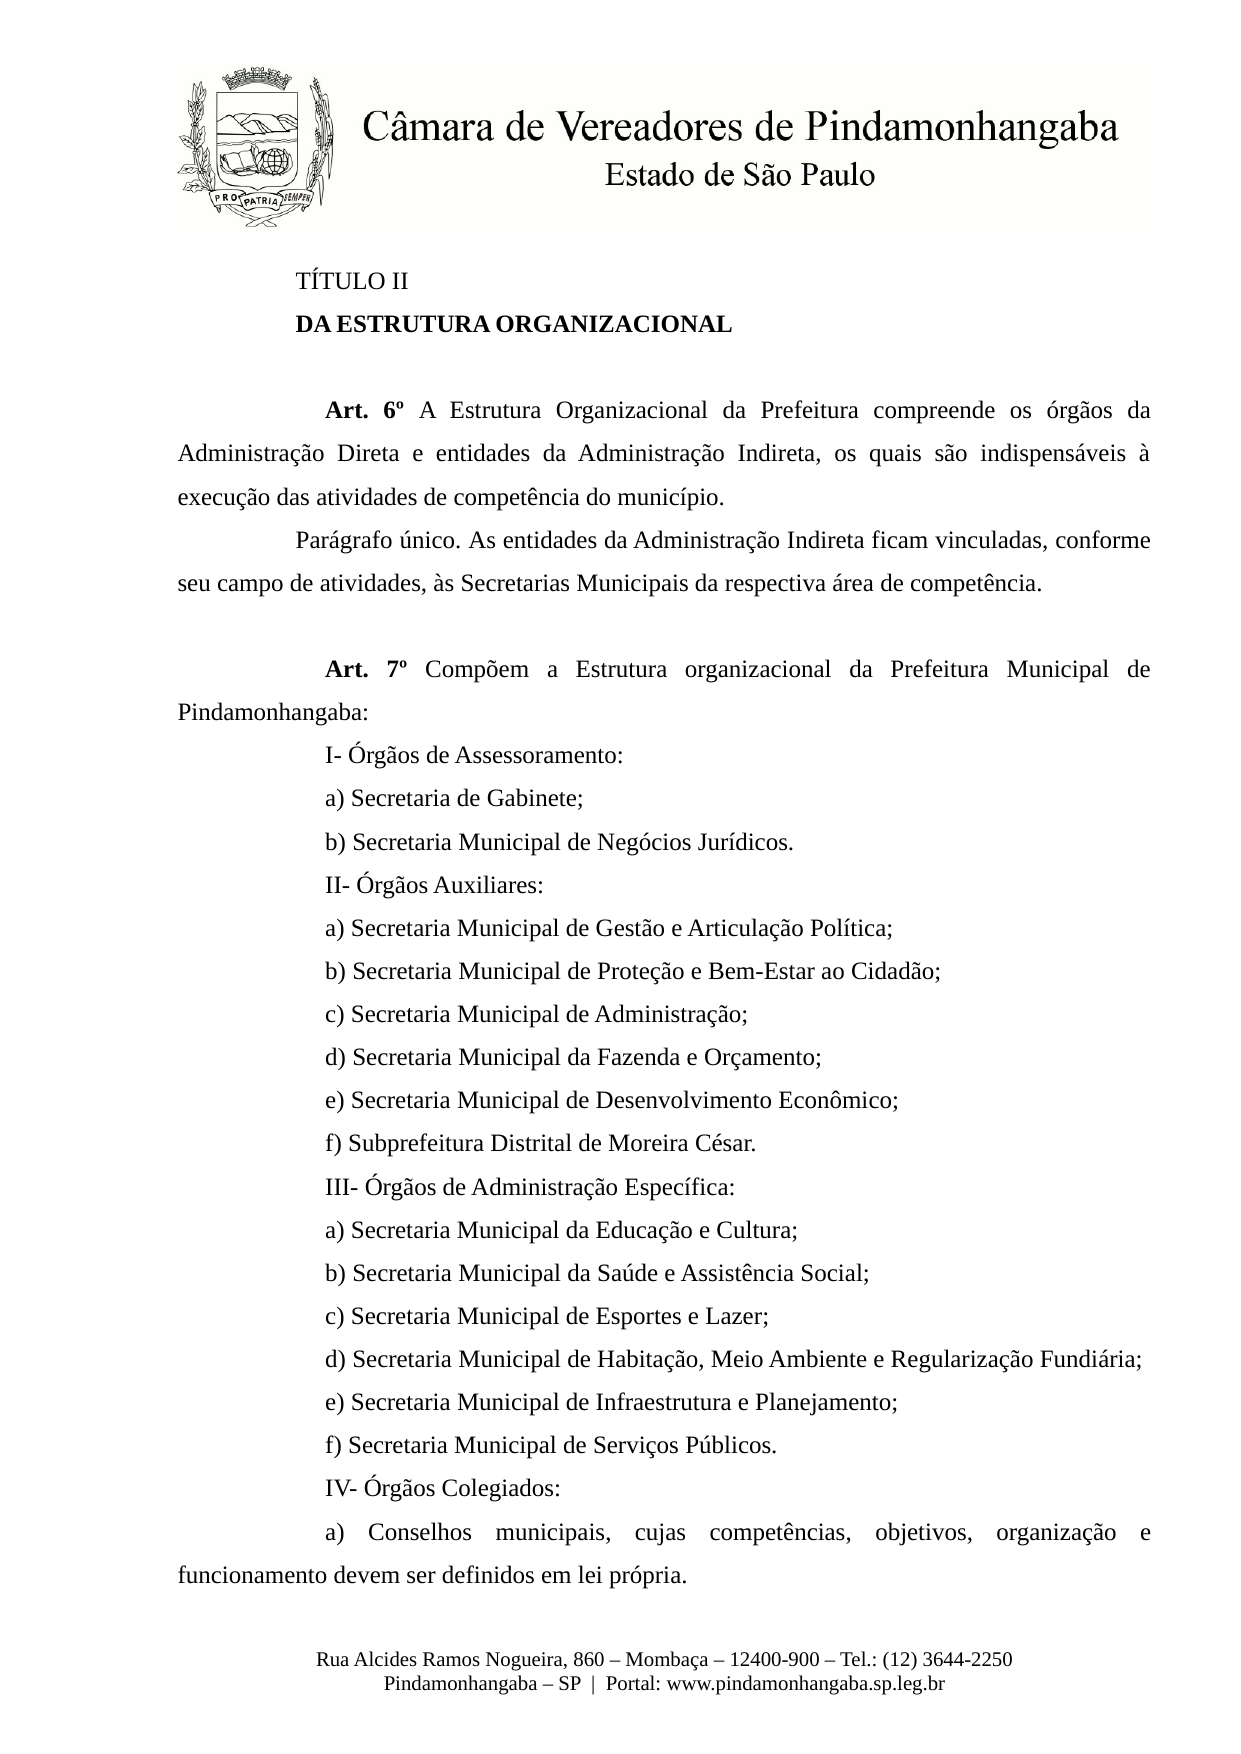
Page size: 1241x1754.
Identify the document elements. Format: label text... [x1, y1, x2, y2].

text c) Secretaria Municipal de Administração; [177, 999, 1152, 1028]
text c) Secretaria Municipal de Esportes e Lazer; [177, 1301, 1152, 1330]
text e) Secretaria Municipal de Desenvolvimento Econômico; [177, 1085, 1152, 1114]
text e) Secretaria Municipal de Infraestrutura e Planejamento; [177, 1387, 1152, 1416]
text b) Secretaria Municipal de Negócios Jurídicos. [177, 827, 1152, 855]
text f) Secretaria Municipal de Serviços Públicos. [177, 1430, 1152, 1459]
text I- Órgãos de Assessoramento: [177, 740, 1152, 769]
text a) Conselhos municipais, cujas competências, objetivos, organização e funcionamento devem ser definidos em lei própria. [177, 1517, 1152, 1588]
text a) Secretaria de Gabinete; [177, 783, 1152, 812]
text Art. 6º A Estrutura Organizacional da Prefeitura compreende os órgãos da Administração Direta e entidades da Administração Indireta, os quais são indispensáveis à execução das atividades de competência do município. [177, 395, 1152, 510]
picture [177, 59, 1152, 236]
text a) Secretaria Municipal da Educação e Cultura; [177, 1215, 1152, 1243]
text Parágrafo único. As entidades da Administração Indireta ficam vinculadas, conforme seu campo de atividades, às Secretarias Municipais da respectiva área de competência. [177, 525, 1152, 597]
text Art. 7º Compõem a Estrutura organizacional da Prefeitura Municipal de Pindamonhangaba: [177, 654, 1152, 726]
text II- Órgãos Auxiliares: [177, 870, 1152, 898]
text TÍTULO II [177, 266, 1152, 295]
text d) Secretaria Municipal de Habitação, Meio Ambiente e Regularização Fundiária; [177, 1344, 1152, 1373]
text DA ESTRUTURA ORGANIZACIONAL [177, 309, 1152, 338]
text IV- Órgãos Colegiados: [177, 1473, 1152, 1502]
text b) Secretaria Municipal de Proteção e Bem-Estar ao Cidadão; [177, 956, 1152, 985]
text III- Órgãos de Administração Específica: [177, 1172, 1152, 1200]
text a) Secretaria Municipal de Gestão e Articulação Política; [177, 913, 1152, 942]
text f) Subprefeitura Distrital de Moreira César. [177, 1128, 1152, 1157]
text d) Secretaria Municipal da Fazenda e Orçamento; [177, 1042, 1152, 1071]
text b) Secretaria Municipal da Saúde e Assistência Social; [177, 1258, 1152, 1287]
